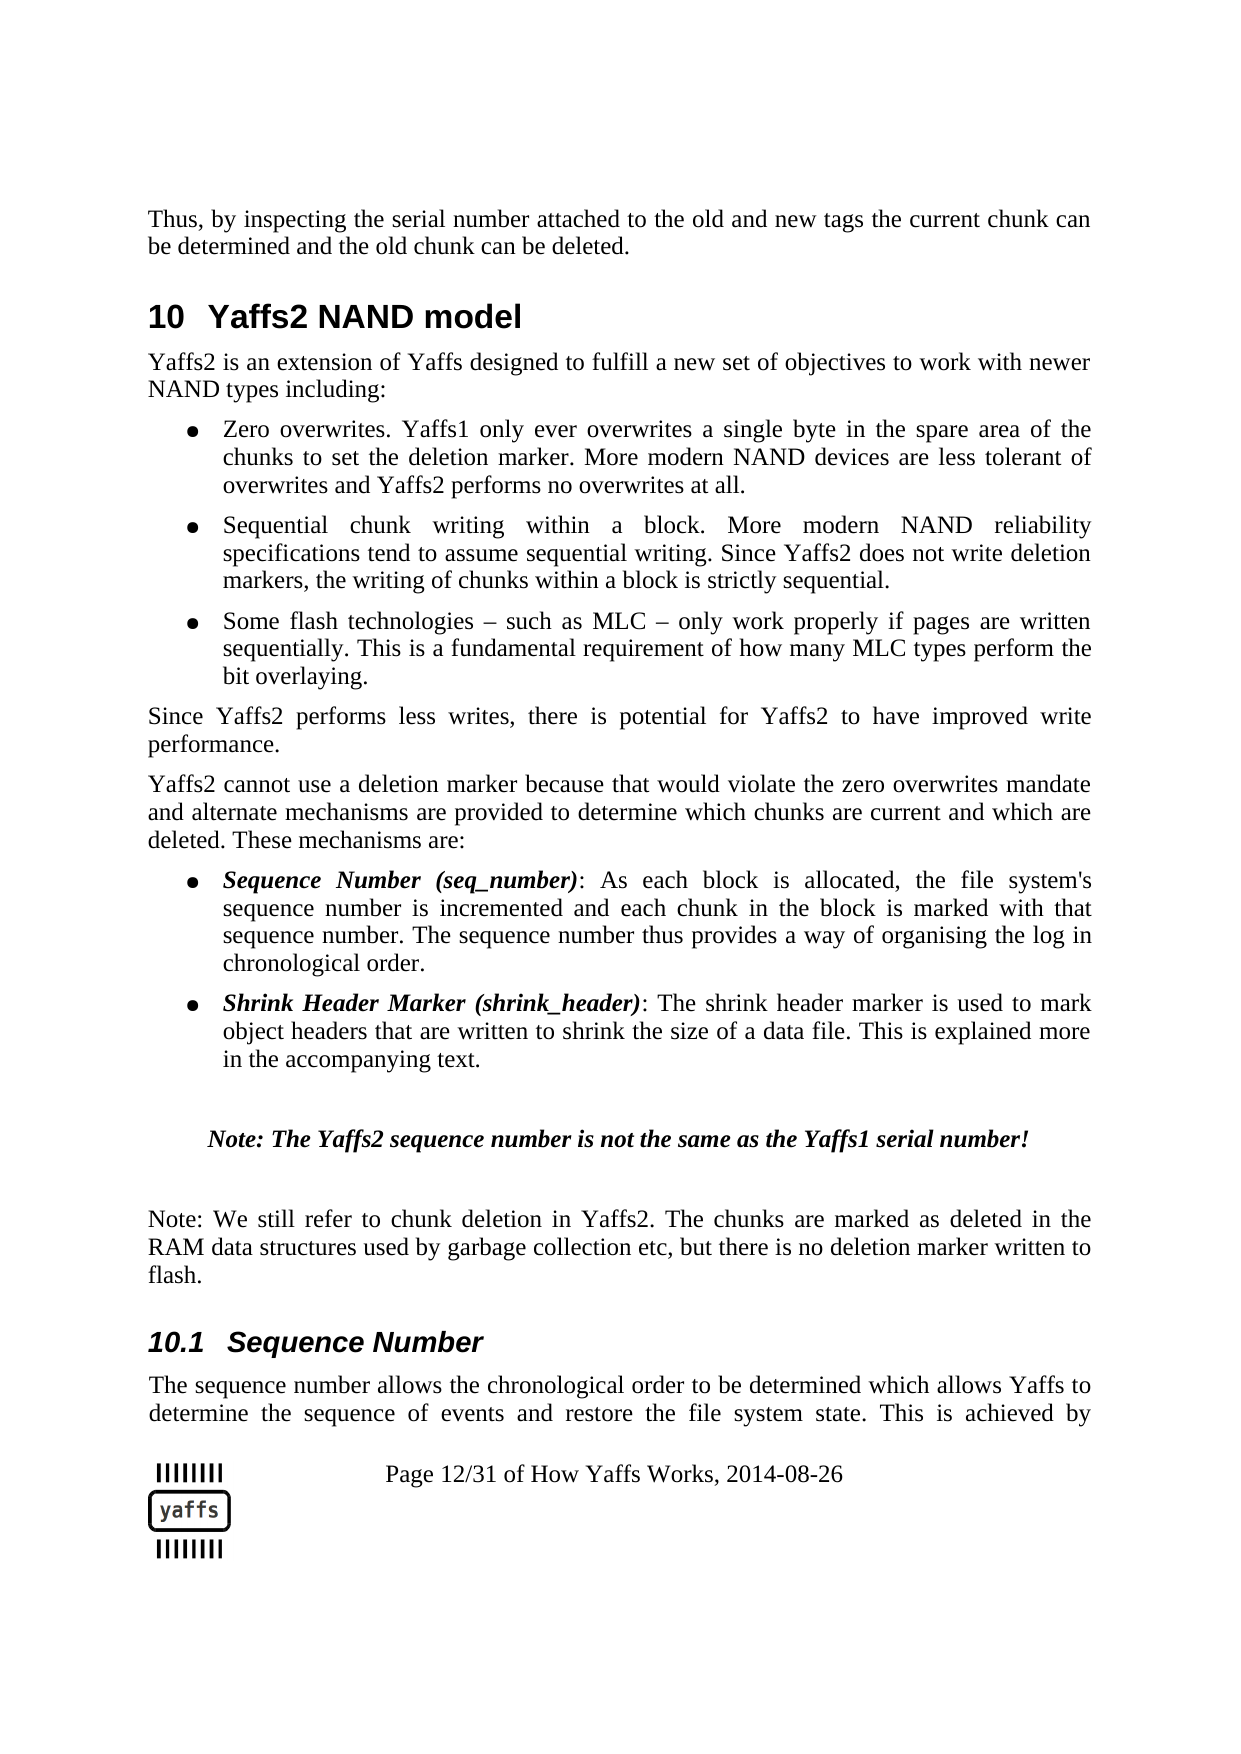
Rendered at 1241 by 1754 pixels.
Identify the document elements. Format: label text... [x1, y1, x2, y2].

text Yaffs2 is an extension of Yaffs designed to fulfill a new set of objectives to work with newer NAND types including: [148, 348, 1093, 403]
list Sequence Number (seq_number): As each block is allocated, the file system's sequence number is incremented and each chunk in the block is marked with that sequence number. The sequence number thus provides a way of organising the log in chronological order. [185, 866, 1093, 977]
subtitle Sequence Number [148, 1326, 1093, 1359]
list The sequence number allows the chronological order to be determined which allows Yaffs to determine the sequence of events and restore the file system state. This is achieved by [111, 1371, 1093, 1427]
text Note: We still refer to chunk deletion in Yaffs2. The chunks are marked as deleted in the RAM data structures used by garbage collection etc, but there is no deletion marker written to flash. [148, 1206, 1093, 1289]
text Yaffs2 cannot use a deletion marker because that would violate the zero overwrites mandate and alternate mechanisms are provided to determine which chunks are current and which are deleted. These mechanisms are: [148, 770, 1093, 853]
list Some flash technologies – such as MLC – only work properly if pages are written sequentially. This is a fundamental requirement of how many MLC types perform the bit overlaying. [185, 607, 1093, 690]
text Note: The Yaffs2 sequence number is not the same as the Yaffs1 serial number! [148, 1125, 1093, 1153]
list Sequential chunk writing within a block. More modern NAND reliability specifications tend to assume sequential writing. Since Yaffs2 does not write deletion markers, the writing of chunks within a block is strictly sequential. [185, 511, 1093, 594]
text Thus, by inspecting the serial number attached to the old and new tags the current chunk can be determined and the old chunk can be deleted. [148, 205, 1093, 260]
list Shrink Header Marker (shrink_header): The shrink header marker is used to mark object headers that are written to shrink the size of a data file. This is explained more in the accompanying text. [185, 989, 1093, 1072]
list Zero overwrites. Yaffs1 only ever overwrites a single byte in the spare area of the chunks to set the deletion marker. More modern NAND devices are less tolerant of overwrites and Yaffs2 performs no overwrites at all. [185, 416, 1093, 499]
picture [148, 1461, 234, 1561]
text Since Yaffs2 performs less writes, there is potential for Yaffs2 to have improved write performance. [148, 702, 1093, 758]
subtitle Yaffs2 NAND model [148, 298, 1093, 335]
